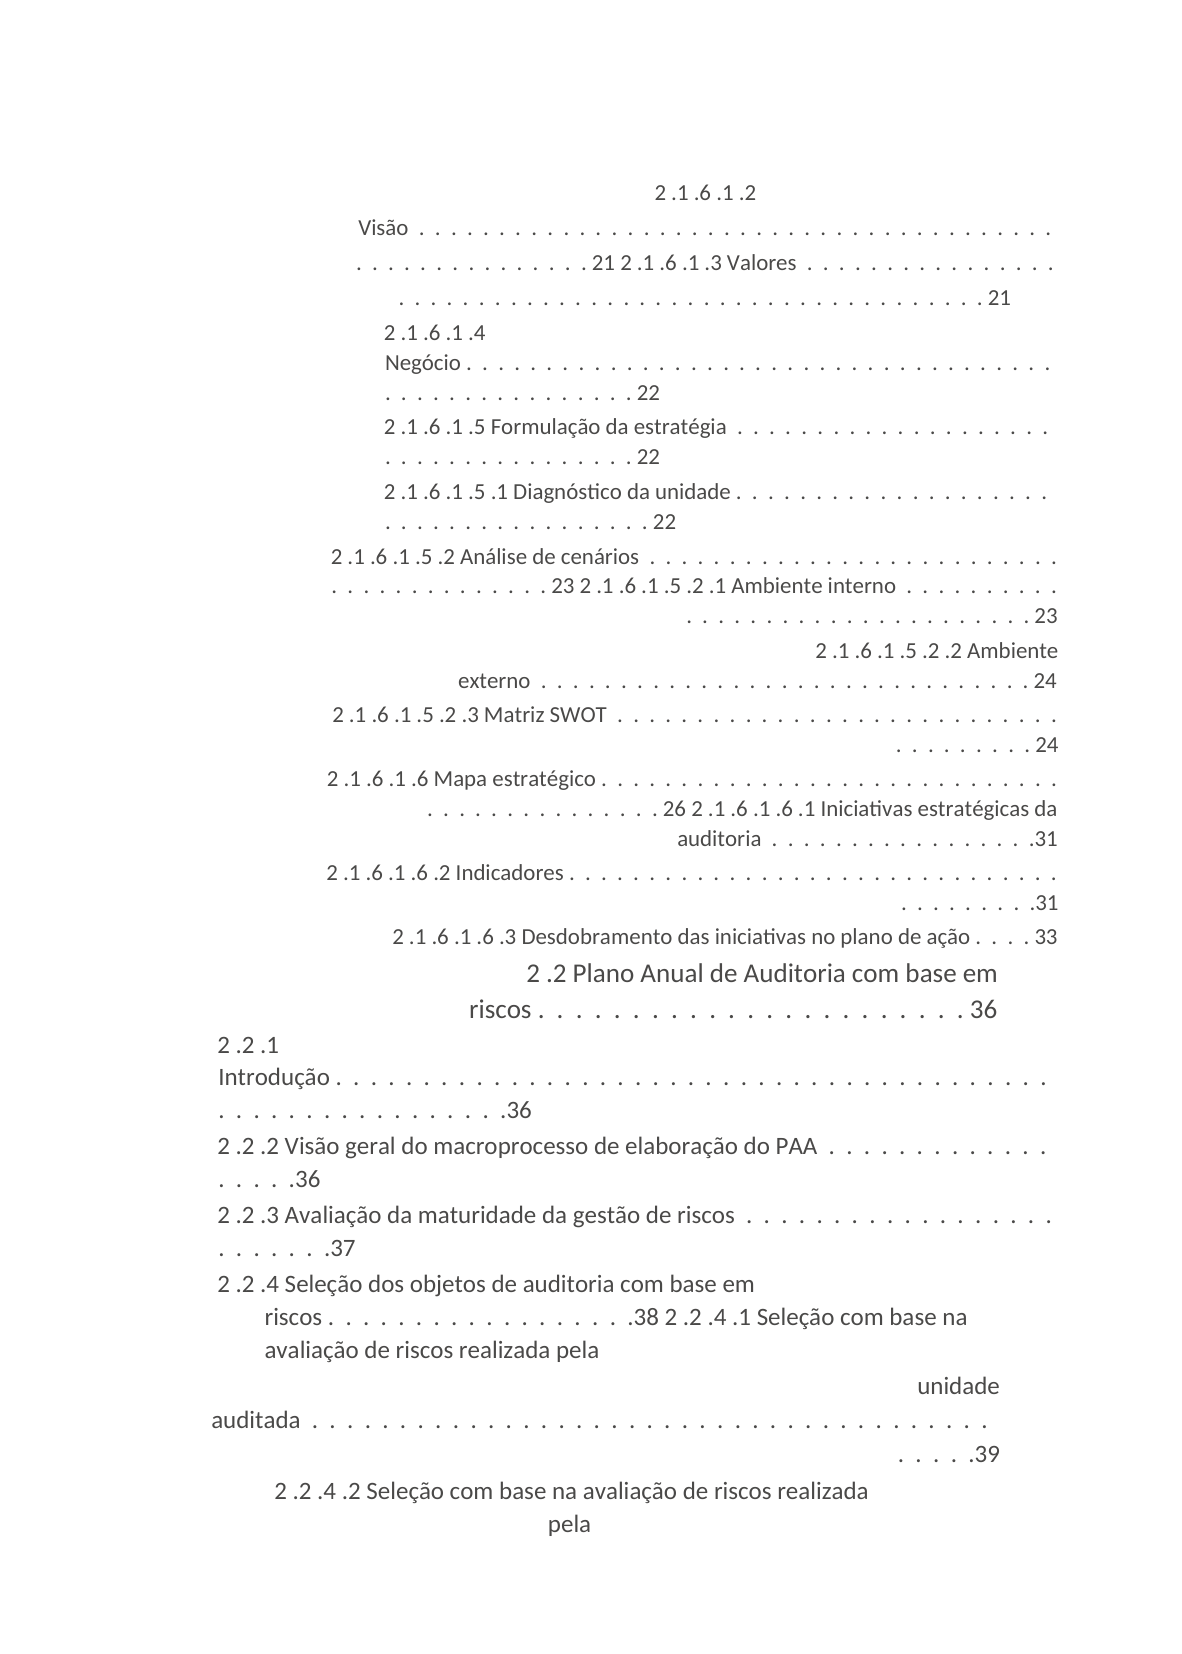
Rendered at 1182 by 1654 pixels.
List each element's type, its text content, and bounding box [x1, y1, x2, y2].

text 2 .2 .4 Seleção dos objetos de auditoria com base em riscos . . . . . . . . . . . . . . . . . .38 2 .2 .4 .1 Seleção com base na avaliação de riscos realizada pela [217, 1268, 1056, 1364]
text 2 .1 .6 .1 .6 .2 Indicadores . . . . . . . . . . . . . . . . . . . . . . . . . . . . . . . . . . . . . . . .31 [323, 858, 1059, 916]
text 2 .2 Plano Anual de Auditoria com base em riscos . . . . . . . . . . . . . . . . . . . . . . . 36 [162, 957, 998, 1025]
text 2 .1 .6 .1 .6 Mapa estratégico . . . . . . . . . . . . . . . . . . . . . . . . . . . . . . . . . . . . . . . . . . . . 26 2 .1 .6 .1 .6 .1 Iniciativas estratégicas da auditoria . . . . . . . . . . . . . . . . .31 [323, 764, 1059, 852]
text 2 .1 .6 .1 .6 .3 Desdobramento das iniciativas no plano de ação . . . . 33 [323, 922, 1059, 950]
text 2 .1 .6 .1 .2 Visão . . . . . . . . . . . . . . . . . . . . . . . . . . . . . . . . . . . . . . . . . . . . . . . . . . . . . . . 21 2 .1 .6 .1 .3 Valores . . . . . . . . . . . . . . . . . . . . . . . . . . . . . . . . . . . . . . . . . . . . . . . . . . . . . 21 [353, 178, 1057, 311]
text 2 .1 .6 .1 .5 .1 Diagnóstico da unidade . . . . . . . . . . . . . . . . . . . . . . . . . . . . . . . . . . . . . 22 [384, 477, 1057, 535]
text 2 .1 .6 .1 .5 .2 .3 Matriz SWOT . . . . . . . . . . . . . . . . . . . . . . . . . . . . . . . . . . . . . 24 [323, 700, 1059, 758]
text 2 .2 .2 Visão geral do macroprocesso de elaboração do PAA . . . . . . . . . . . . . . . . . .36 [217, 1130, 1056, 1193]
text 2 .1 .6 .1 .5 Formulação da estratégia . . . . . . . . . . . . . . . . . . . . . . . . . . . . . . . . . . . . 22 [384, 412, 1057, 470]
text 2 .2 .3 Avaliação da maturidade da gestão de riscos . . . . . . . . . . . . . . . . . . . . . . . . .37 [217, 1199, 1056, 1263]
text 2 .2 .1 Introdução . . . . . . . . . . . . . . . . . . . . . . . . . . . . . . . . . . . . . . . . . . . . . . . . . . . . . . . . . .36 [217, 1029, 1056, 1124]
text unidade auditada . . . . . . . . . . . . . . . . . . . . . . . . . . . . . . . . . . . . . . . . . . . .39 [209, 1370, 1000, 1469]
text 2 .2 .4 .2 Seleção com base na avaliação de riscos realizada pela [257, 1475, 886, 1538]
text 2 .1 .6 .1 .5 .2 Análise de cenários . . . . . . . . . . . . . . . . . . . . . . . . . . . . . . . . . . . . . . . . 23 2 .1 .6 .1 .5 .2 .1 Ambiente interno . . . . . . . . . . . . . . . . . . . . . . . . . . . . . . . . 23 [323, 542, 1059, 629]
text 2 .1 .6 .1 .4 Negócio . . . . . . . . . . . . . . . . . . . . . . . . . . . . . . . . . . . . . . . . . . . . . . . . . . . . . 22 [384, 318, 1057, 406]
text 2 .1 .6 .1 .5 .2 .2 Ambiente externo . . . . . . . . . . . . . . . . . . . . . . . . . . . . . . . 24 [323, 636, 1059, 694]
